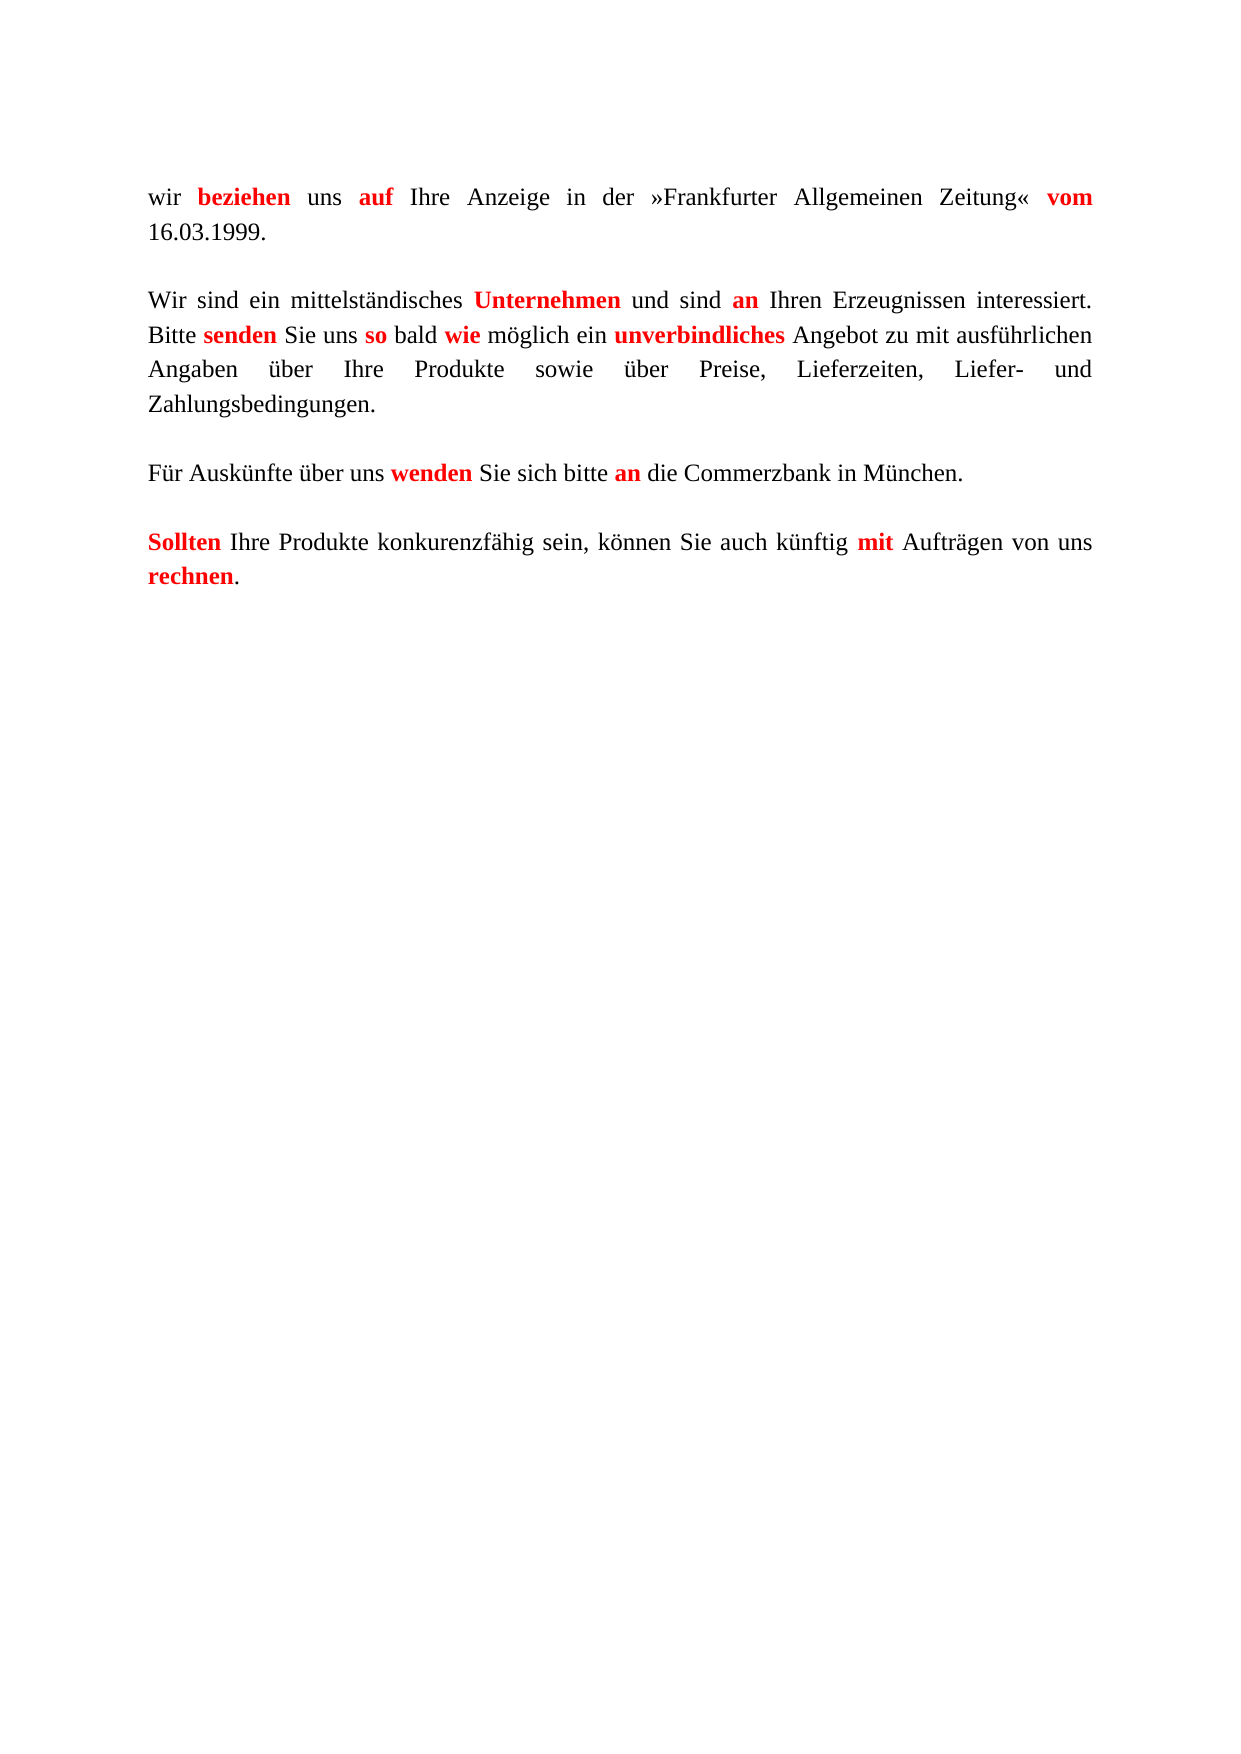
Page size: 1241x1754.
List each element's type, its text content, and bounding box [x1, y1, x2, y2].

text wir beziehen uns auf Ihre Anzeige in der »Frankfurter Allgemeinen Zeitung« vom 16.03.1999. [148, 182, 1093, 245]
text Wir sind ein mittelständisches Unternehmen und sind an Ihren Erzeugnissen interessiert. Bitte senden Sie uns so bald wie möglich ein unverbindliches Angebot zu mit ausführlichen Angaben über Ihre Produkte sowie über Preise, Lieferzeiten, Liefer- und Zahlungsbedingungen. [148, 286, 1093, 418]
text Sollten Ihre Produkte konkurenzfähig sein, können Sie auch künftig mit Aufträgen von uns rechnen. [148, 527, 1093, 590]
text Für Auskünfte über uns wenden Sie sich bitte an die Commerzbank in München. [148, 458, 1093, 487]
